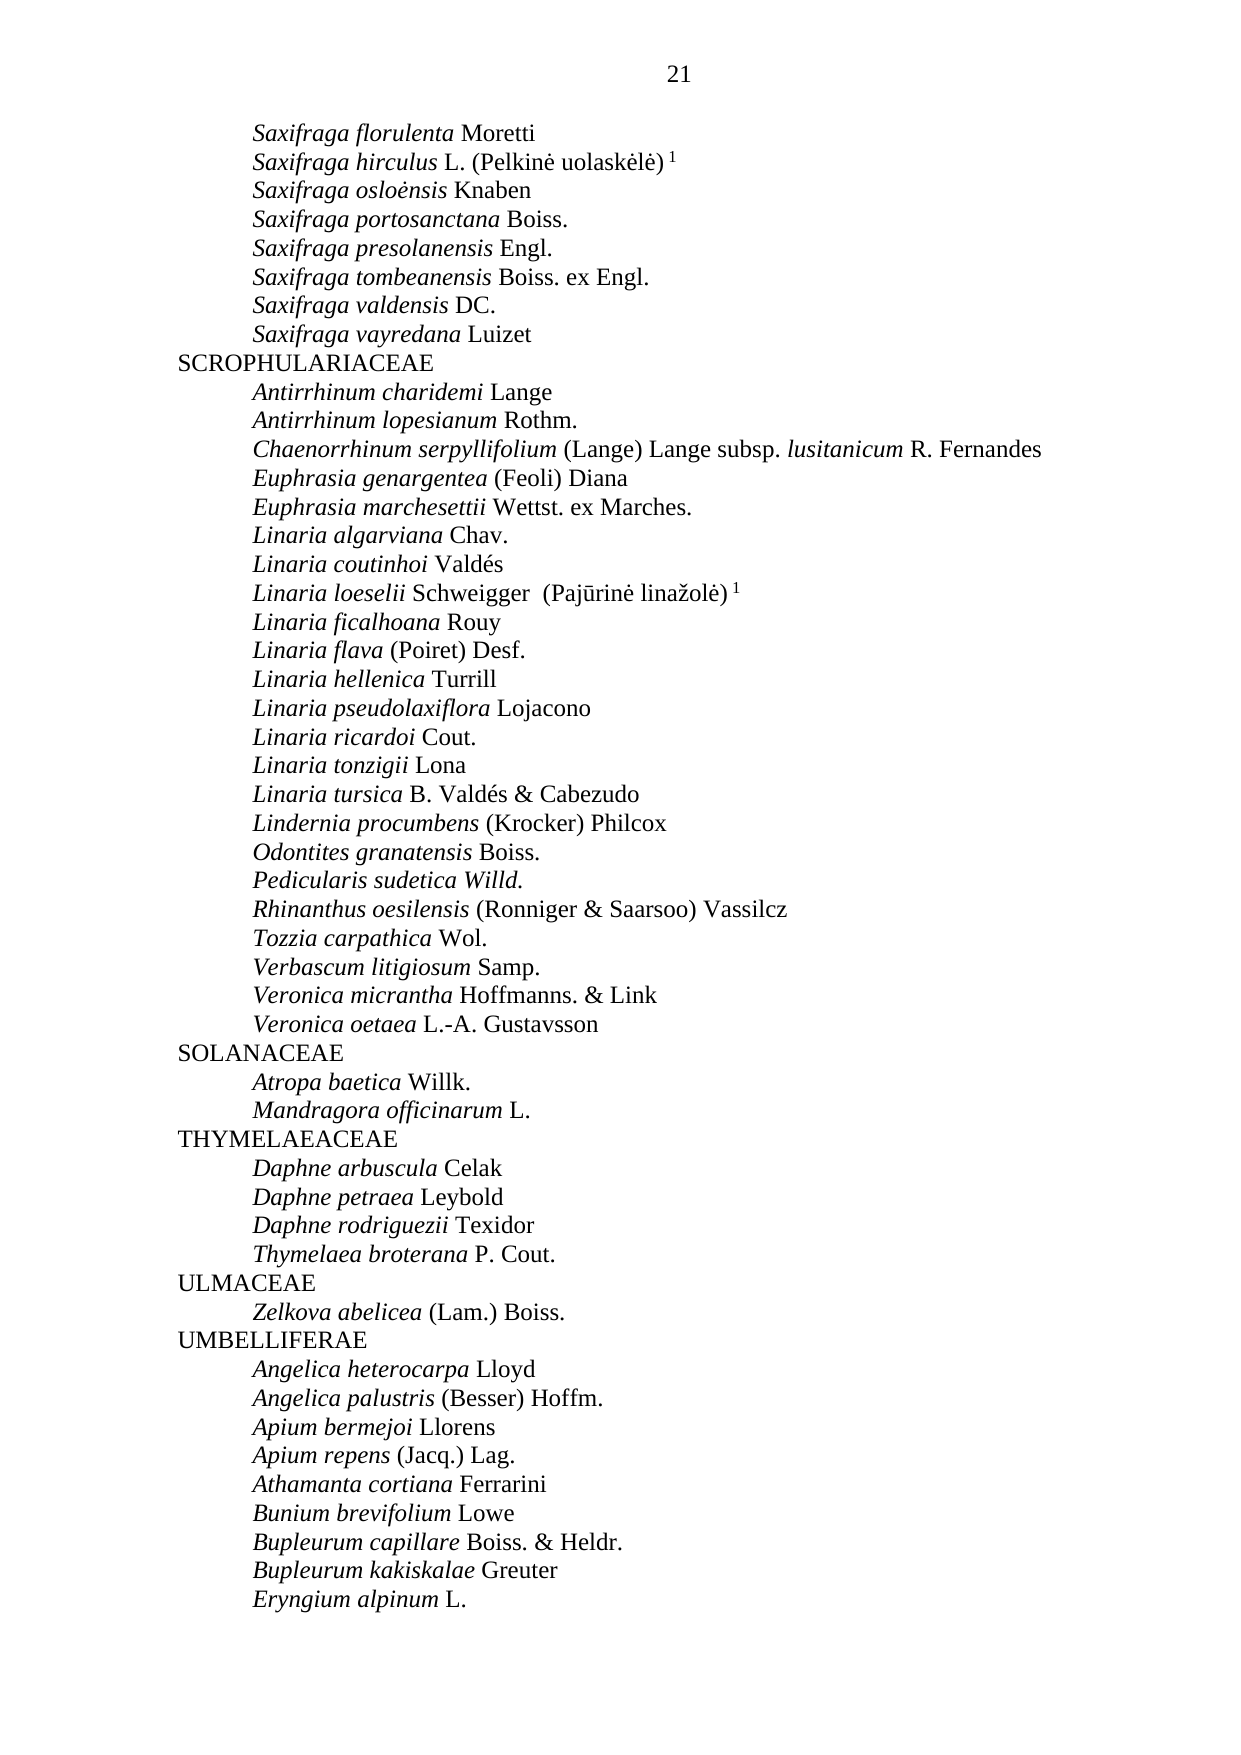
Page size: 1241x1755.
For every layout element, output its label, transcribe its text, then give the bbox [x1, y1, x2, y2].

text SOLANACEAE [177, 1038, 1181, 1067]
text Pedicularis sudetica Willd. [177, 866, 1181, 894]
text Euphrasia genargentea (Feoli) Diana [177, 463, 1181, 492]
text Antirrhinum lopesianum Rothm. [177, 406, 1181, 434]
text Daphne rodriguezii Texidor [177, 1211, 1181, 1239]
text Apium bermejoi Llorens [177, 1412, 1181, 1441]
text Euphrasia marchesettii Wettst. ex Marches. [177, 492, 1181, 521]
text Veronica oetaea L.-A. Gustavsson [177, 1009, 1181, 1038]
text Chaenorrhinum serpyllifolium (Lange) Lange subsp. lusitanicum R. Fernandes [177, 434, 1181, 463]
text Saxifraga hirculus L. (Pelkinė uolaskėlė) 1 [177, 147, 1181, 176]
text Apium repens (Jacq.) Lag. [177, 1441, 1181, 1469]
text Thymelaea broterana P. Cout. [177, 1239, 1181, 1268]
text Verbascum litigiosum Samp. [177, 952, 1181, 981]
text Saxifraga tombeanensis Boiss. ex Engl. [177, 262, 1181, 291]
text Tozzia carpathica Wol. [177, 923, 1181, 952]
text Veronica micrantha Hoffmanns. & Link [177, 981, 1181, 1009]
text Saxifraga vayredana Luizet [177, 319, 1181, 348]
text Linaria algarviana Chav. [177, 521, 1181, 549]
text Linaria tonzigii Lona [177, 751, 1181, 779]
text Odontites granatensis Boiss. [177, 837, 1181, 866]
text Linaria pseudolaxiflora Lojacono [177, 693, 1181, 722]
text UMBELLIFERAE [177, 1326, 1181, 1354]
text Saxifraga florulenta Moretti [177, 118, 1181, 147]
text Bunium brevifolium Lowe [177, 1498, 1181, 1527]
text Atropa baetica Willk. [177, 1067, 1181, 1096]
text Saxifraga valdensis DC. [177, 291, 1181, 319]
text Saxifraga portosanctana Boiss. [177, 204, 1181, 233]
text Linaria ficalhoana Rouy [177, 607, 1181, 636]
text Linaria loeselii Schweigger (Pajūrinė linažolė) 1 [177, 578, 1181, 607]
text ULMACEAE [177, 1268, 1181, 1297]
text Linaria flava (Poiret) Desf. [177, 636, 1181, 664]
text Linaria ricardoi Cout. [177, 722, 1181, 751]
text Daphne petraea Leybold [177, 1182, 1181, 1211]
text Antirrhinum charidemi Lange [177, 377, 1181, 406]
text Rhinanthus oesilensis (Ronniger & Saarsoo) Vassilcz [177, 894, 1181, 923]
text Athamanta cortiana Ferrarini [177, 1469, 1181, 1498]
text Daphne arbuscula Celak [177, 1153, 1181, 1182]
text THYMELAEACEAE [177, 1124, 1181, 1153]
text Zelkova abelicea (Lam.) Boiss. [177, 1297, 1181, 1326]
text Saxifraga presolanensis Engl. [177, 233, 1181, 262]
text SCROPHULARIACEAE [177, 348, 1181, 377]
text Bupleurum capillare Boiss. & Heldr. [177, 1527, 1181, 1556]
text Bupleurum kakiskalae Greuter [177, 1556, 1181, 1584]
text Linaria coutinhoi Valdés [177, 549, 1181, 578]
text Lindernia procumbens (Krocker) Philcox [177, 808, 1181, 837]
text Mandragora officinarum L. [177, 1096, 1181, 1124]
text Saxifraga osloėnsis Knaben [177, 176, 1181, 204]
text Eryngium alpinum L. [177, 1584, 1181, 1613]
text Linaria tursica B. Valdés & Cabezudo [177, 779, 1181, 808]
text Angelica heterocarpa Lloyd [177, 1354, 1181, 1383]
text Linaria hellenica Turrill [177, 664, 1181, 693]
text Angelica palustris (Besser) Hoffm. [177, 1383, 1181, 1412]
